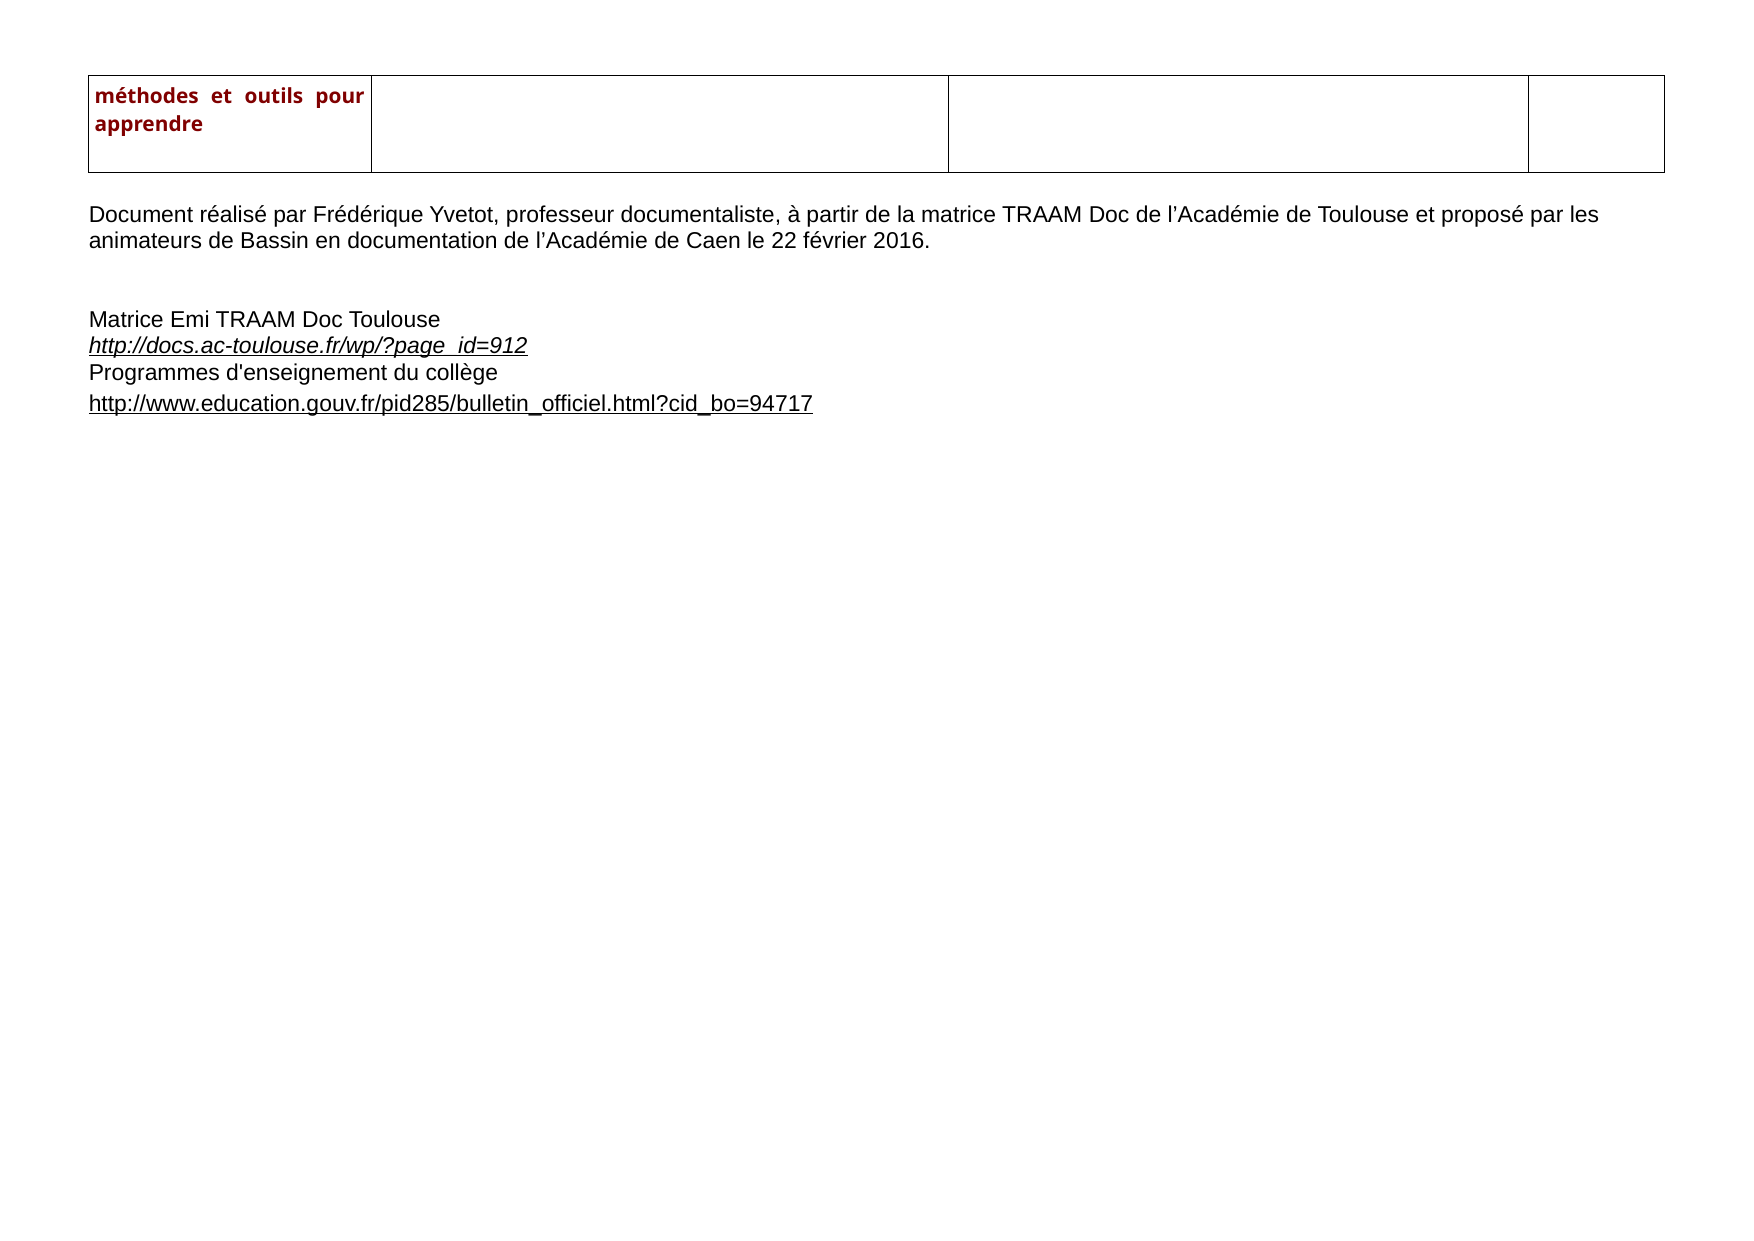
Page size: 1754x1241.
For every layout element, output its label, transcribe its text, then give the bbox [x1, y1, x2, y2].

text http://docs.ac-toulouse.fr/wp/?page_id=912 [88, 332, 1665, 359]
text Document réalisé par Frédérique Yvetot, professeur documentaliste, à partir de la matrice TRAAM Doc de l’Académie de Toulouse et proposé par les animateurs de Bassin en documentation de l’Académie de Caen le 22 février 2016. [88, 201, 1665, 253]
text Programmes d'enseignement du collège [88, 359, 1665, 385]
table_cell [372, 76, 948, 172]
table_cell [1529, 76, 1664, 172]
text http://www.education.gouv.fr/pid285/bulletin_officiel.html?cid_bo=94717 [88, 390, 1665, 417]
table_cell méthodes et outils pour apprendre [89, 76, 371, 172]
text Matrice Emi TRAAM Doc Toulouse [88, 306, 1665, 332]
table_cell [949, 76, 1528, 172]
